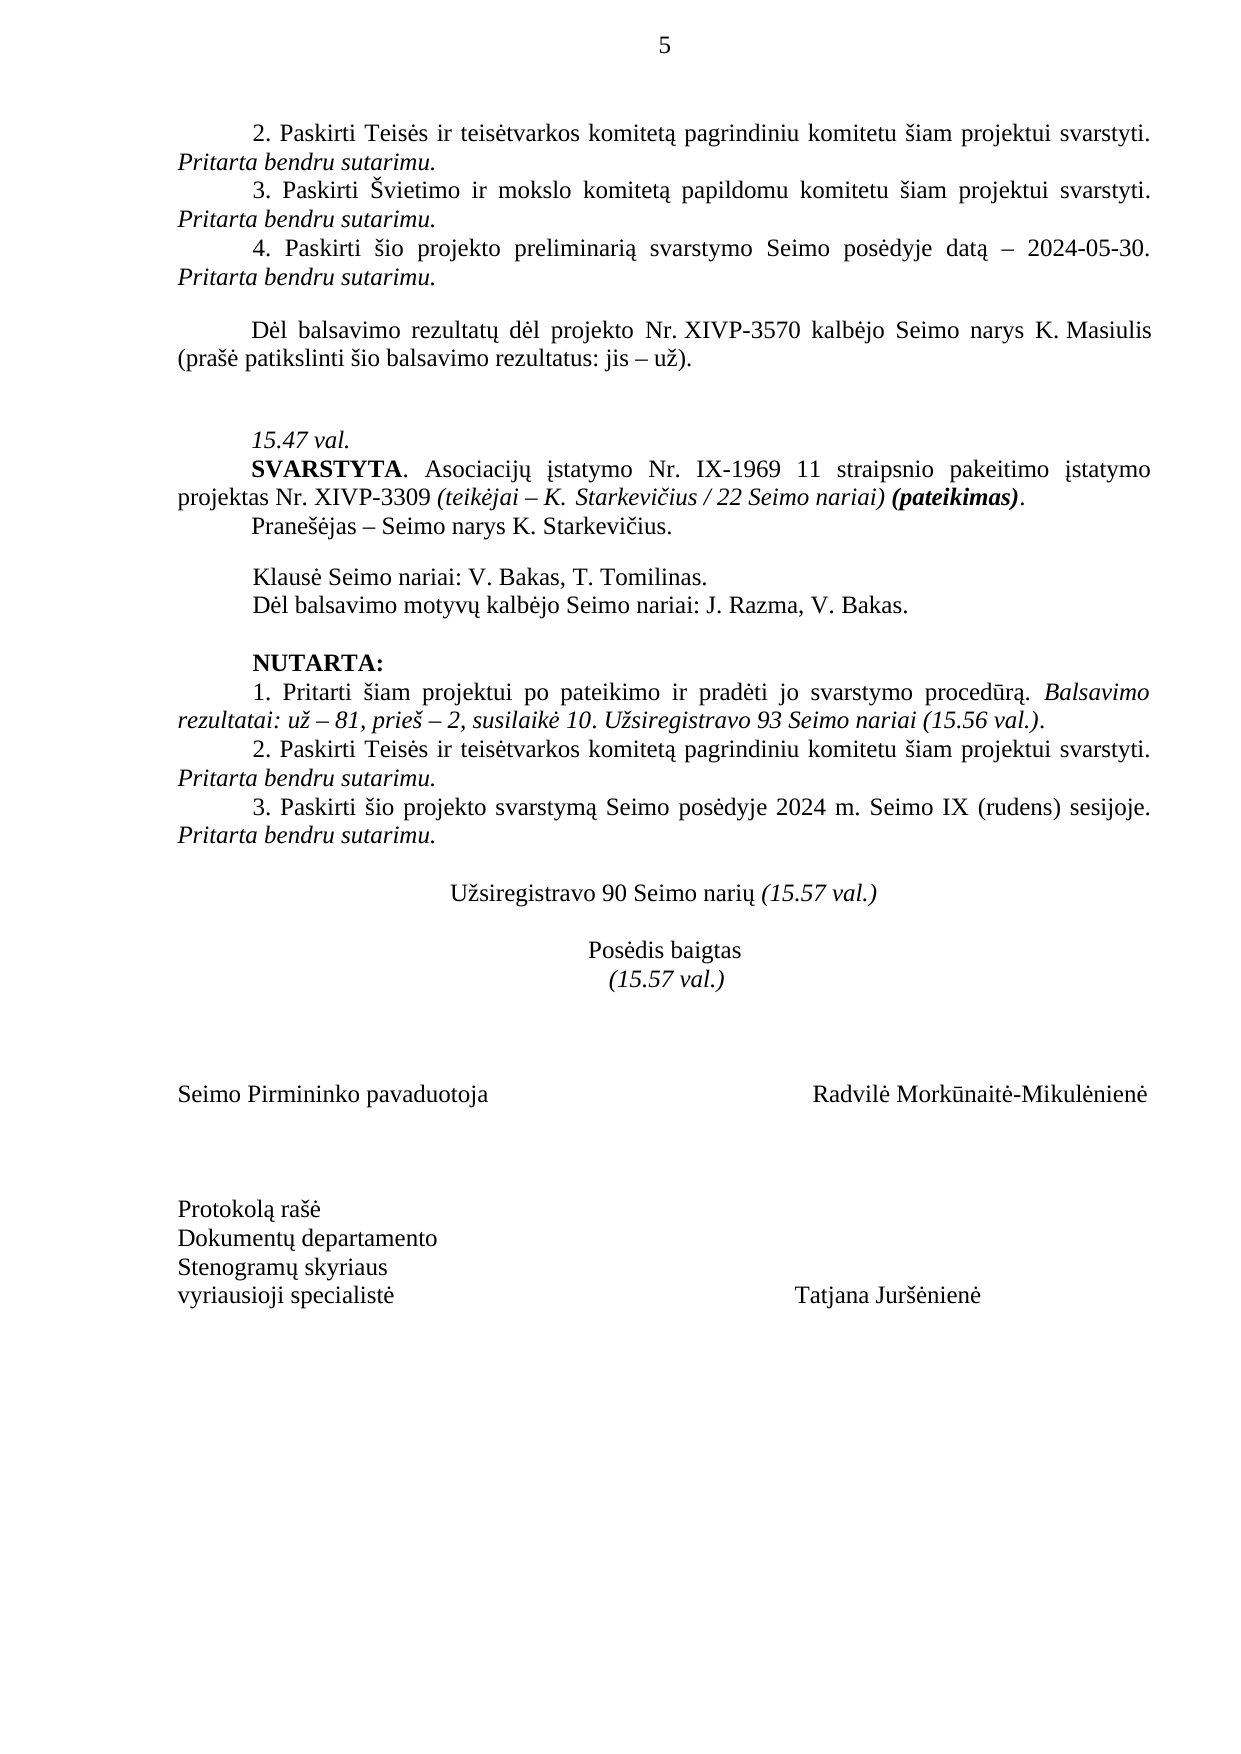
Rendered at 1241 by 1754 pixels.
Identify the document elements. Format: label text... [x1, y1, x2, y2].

text vyriausioji specialistė Tatjana Juršėnienė [177, 1280, 1152, 1309]
text (15.57 val.) [177, 964, 1152, 993]
text 2. Paskirti Teisės ir teisėtvarkos komitetą pagrindiniu komitetu šiam projektui svarstyti. Pritarta bendru sutarimu. [177, 734, 1152, 792]
text Užsiregistravo 90 Seimo narių (15.57 val.) [177, 878, 1152, 907]
text 15.47 val. [177, 425, 1152, 454]
text SVARSTYTA. Asociacijų įstatymo Nr. IX-1969 11 straipsnio pakeitimo įstatymo projektas Nr. XIVP-3309 (teikėjai – K. Starkevičius / 22 Seimo nariai) (pateikimas). [177, 454, 1152, 511]
text Stenogramų skyriaus [177, 1252, 1152, 1280]
text NUTARTA: [177, 648, 1152, 677]
text 4. Paskirti šio projekto preliminarią svarstymo Seimo posėdyje datą – 2024-05-30. Pritarta bendru sutarimu. [177, 233, 1152, 291]
text Posėdis baigtas [177, 935, 1152, 964]
text 1. Pritarti šiam projektui po pateikimo ir pradėti jo svarstymo procedūrą. Balsavimo rezultatai: už – 81, prieš – 2, susilaikė 10. Užsiregistravo 93 Seimo nariai (15.56 val.). [177, 677, 1152, 734]
text Dėl balsavimo rezultatų dėl projekto Nr. XIVP-3570 kalbėjo Seimo narys K. Masiulis (prašė patikslinti šio balsavimo rezultatus: jis – už). [177, 315, 1152, 372]
text 3. Paskirti šio projekto svarstymą Seimo posėdyje 2024 m. Seimo IX (rudens) sesijoje. Pritarta bendru sutarimu. [177, 792, 1152, 849]
text 3. Paskirti Švietimo ir mokslo komitetą papildomu komitetu šiam projektui svarstyti. Pritarta bendru sutarimu. [177, 176, 1152, 233]
text 2. Paskirti Teisės ir teisėtvarkos komitetą pagrindiniu komitetu šiam projektui svarstyti. Pritarta bendru sutarimu. [177, 118, 1152, 176]
text Dėl balsavimo motyvų kalbėjo Seimo nariai: J. Razma, V. Bakas. [177, 590, 1152, 619]
text Klausė Seimo nariai: V. Bakas, T. Tomilinas. [177, 562, 1152, 590]
text Protokolą rašė [177, 1194, 1152, 1223]
text Seimo Pirmininko pavaduotoja Radvilė Morkūnaitė-Mikulėnienė [177, 1079, 1152, 1108]
text Pranešėjas – Seimo narys K. Starkevičius. [177, 511, 1152, 540]
text Dokumentų departamento [177, 1223, 1152, 1252]
